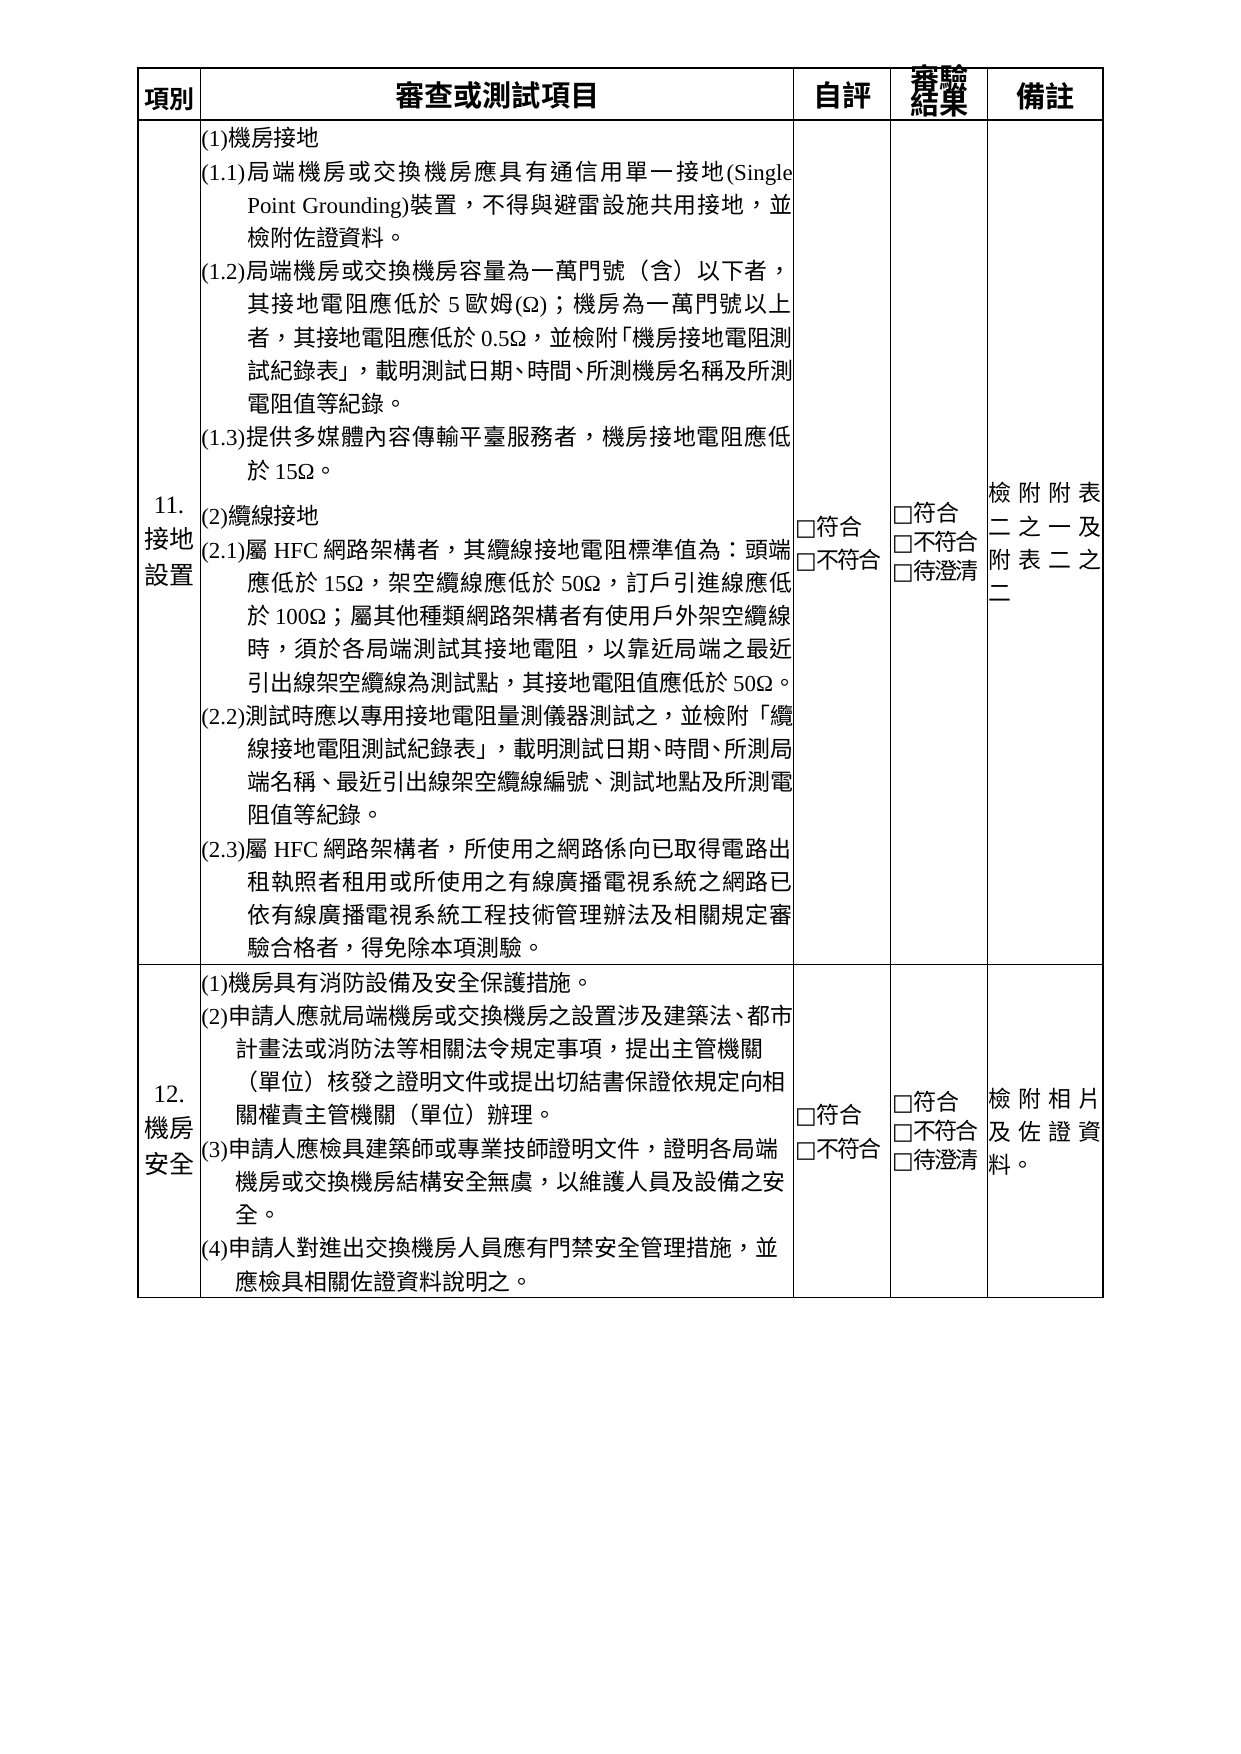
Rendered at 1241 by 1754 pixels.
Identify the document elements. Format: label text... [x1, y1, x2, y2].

table_header 備註 [988, 69, 1102, 119]
table_header 審驗 結果 [891, 69, 987, 119]
table_cell □符合 □不符合 □待澄清 [891, 121, 987, 963]
table_cell □符合 □不符合 [794, 121, 890, 963]
table_cell 檢附附表二之一及附表二之二 [988, 121, 1102, 963]
table_cell 12. 機房安全 [139, 965, 200, 1297]
table_cell □符合 □不符合 □待澄清 [891, 965, 987, 1297]
table_cell 檢附相片及佐證資料。 [988, 965, 1102, 1297]
table_cell (1)機房具有消防設備及安全保護措施。 (2)申請人應就局端機房或交換機房之設置涉及建築法、都市計畫法或消防法等相關法令規定事項，提出主管機關（單位）核發之證明文件或提出切結書保證依規定向相關權責主管機關（單位）辦理。 (3)申請人應檢具建築師或專業技師證明文件，證明各局端機房或交換機房結構安全無虞，以維護人員及設備之安全。 (4)申請人對進出交換機房人員應有門禁安全管理措施，並應檢具相關佐證資料說明之。 [201, 965, 793, 1297]
table_cell 11. 接地設置 [139, 121, 200, 963]
table_header 審查或測試項目 [201, 69, 793, 119]
table_cell (1)機房接地 (1.1)局端機房或交換機房應具有通信用單一接地(Single Point Grounding)裝置，不得與避雷設施共用接地，並檢附佐證資料。 (1.2)局端機房或交換機房容量為一萬門號（含）以下者，其接地電阻應低於5歐姆(Ω)；機房為一萬門號以上者，其接地電阻應低於0.5Ω，並檢附「機房接地電阻測試紀錄表」，載明測試日期、時間、所測機房名稱及所測電阻值等紀錄。 (1.3)提供多媒體內容傳輸平臺服務者，機房接地電阻應低於15Ω。 (2)纜線接地 (2.1)屬HFC網路架構者，其纜線接地電阻標準值為：頭端應低於15Ω，架空纜線應低於50Ω，訂戶引進線應低於100Ω；屬其他種類網路架構者有使用戶外架空纜線時，須於各局端測試其接地電阻，以靠近局端之最近引出線架空纜線為測試點，其接地電阻值應低於50Ω。 (2.2)測試時應以專用接地電阻量測儀器測試之，並檢附「纜線接地電阻測試紀錄表」，載明測試日期、時間、所測局端名稱、最近引出線架空纜線編號、測試地點及所測電阻值等紀錄。 (2.3)屬HFC網路架構者，所使用之網路係向已取得電路出租執照者租用或所使用之有線廣播電視系統之網路已依有線廣播電視系統工程技術管理辦法及相關規定審驗合格者，得免除本項測驗。 [201, 121, 793, 963]
table_header 項別 [139, 69, 200, 119]
table_header 自評 [794, 69, 890, 119]
table_cell □符合 □不符合 [794, 965, 890, 1297]
